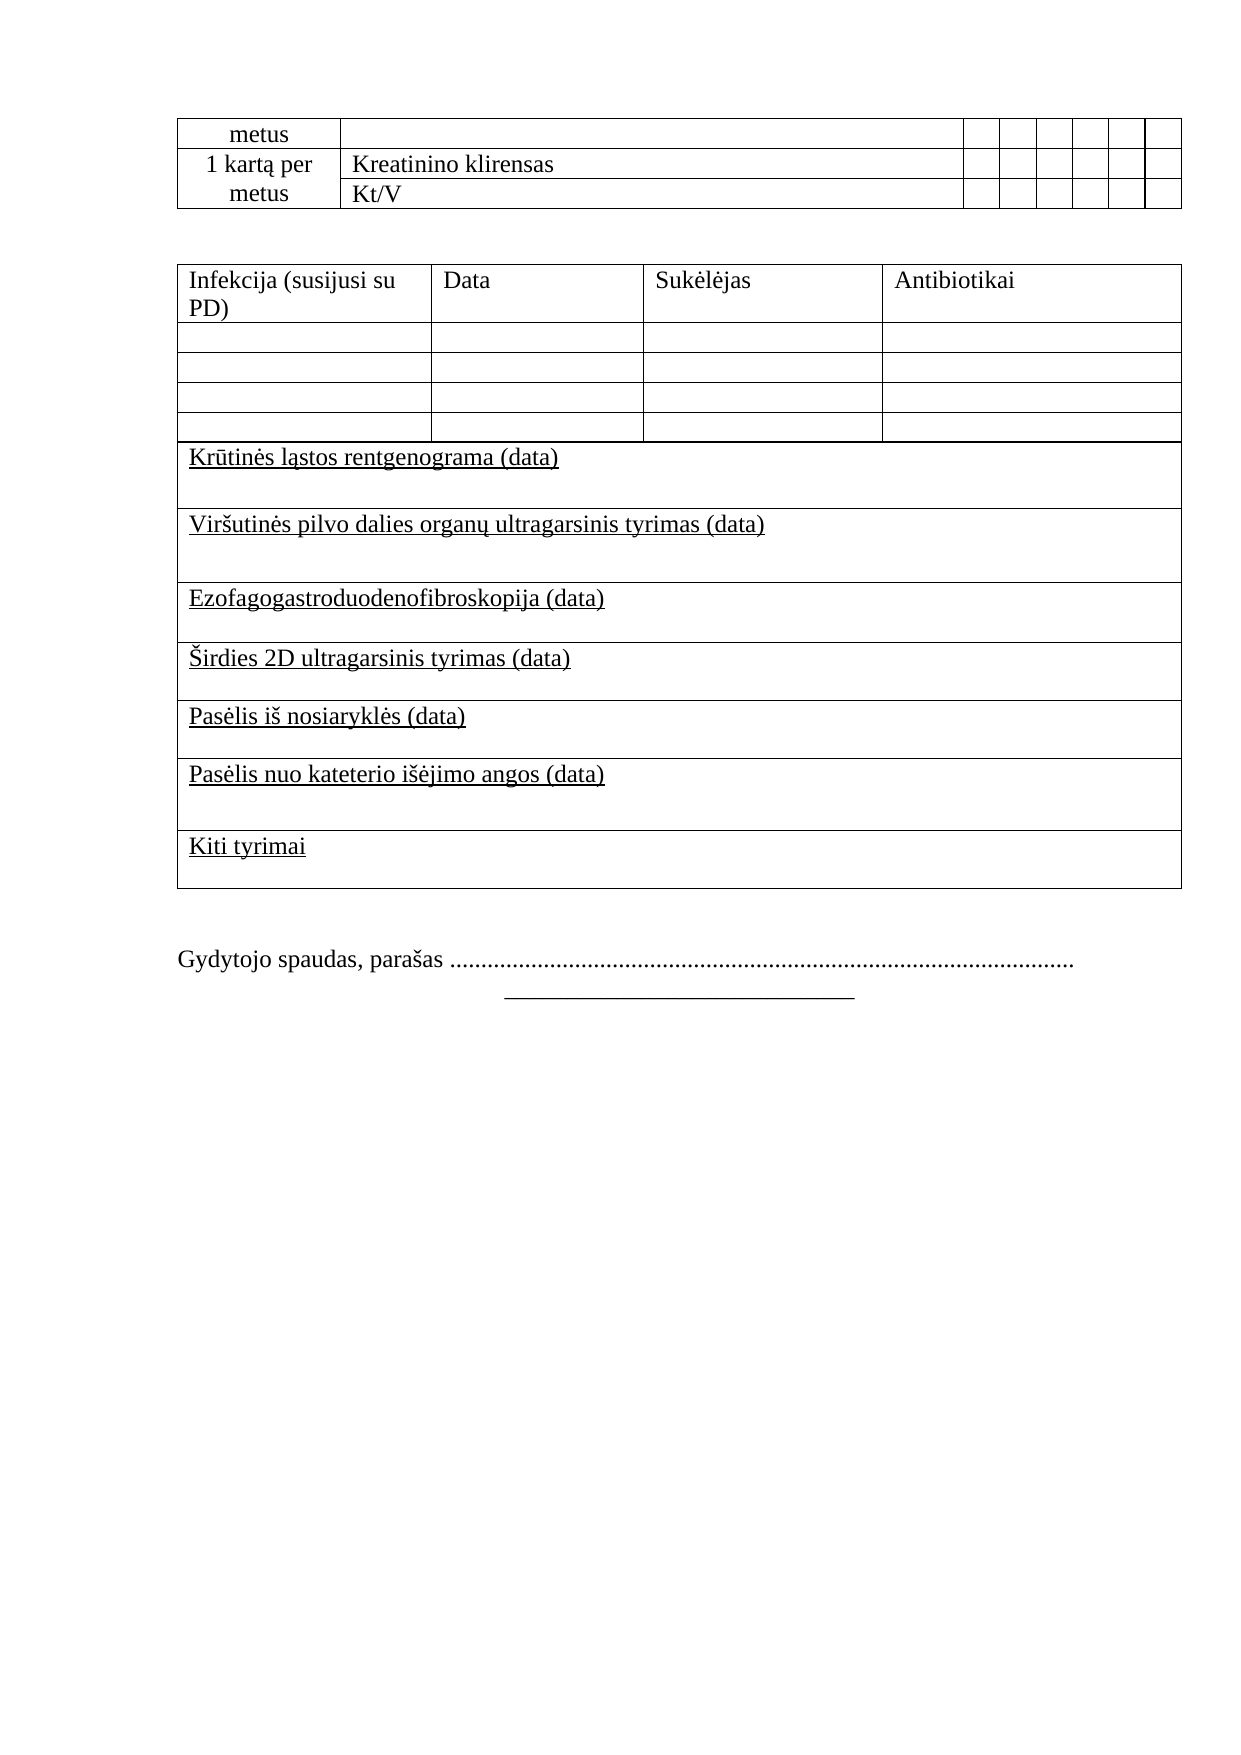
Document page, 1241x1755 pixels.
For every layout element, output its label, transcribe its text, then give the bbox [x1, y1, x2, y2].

table_cell [432, 353, 643, 382]
table_cell Pasėlis nuo kateterio išėjimo angos (data) [178, 759, 1181, 830]
table_cell [1037, 119, 1072, 148]
table_cell [1146, 149, 1181, 178]
table_header Sukėlėjas [644, 265, 882, 322]
table_cell [1109, 119, 1144, 148]
table_cell [178, 413, 431, 441]
table_cell [1000, 149, 1036, 178]
table_cell metus [178, 119, 340, 148]
table_cell [1073, 119, 1108, 148]
table_cell [1109, 179, 1144, 207]
table_cell [432, 383, 643, 412]
table_cell 1 kartą per metus [178, 149, 340, 207]
text ____________________________ [177, 973, 1181, 1002]
table_header Antibiotikai [883, 265, 1181, 322]
table_cell [1073, 179, 1108, 207]
table_cell [644, 383, 882, 412]
table_cell [1037, 179, 1072, 207]
table_cell Krūtinės ląstos rentgenograma (data) [178, 443, 1181, 508]
table_cell [432, 323, 643, 352]
table_cell [883, 323, 1181, 352]
table_cell [883, 353, 1181, 382]
table_cell [964, 119, 999, 148]
table_cell [964, 179, 999, 207]
table_cell [341, 119, 963, 148]
table_cell [178, 353, 431, 382]
table_cell [1000, 179, 1036, 207]
table_cell Pasėlis iš nosiaryklės (data) [178, 701, 1181, 758]
table_cell [1146, 179, 1181, 207]
table_cell [178, 323, 431, 352]
table_cell [1000, 119, 1036, 148]
table_cell [178, 383, 431, 412]
table_header Data [432, 265, 643, 322]
table_header Infekcija (susijusi su PD) [178, 265, 431, 322]
text Gydytojo spaudas, parašas .................................................................................................... [177, 944, 1181, 973]
table_cell Ezofagogastroduodenofibroskopija (data) [178, 583, 1181, 642]
table_cell [1037, 149, 1072, 178]
table_cell [644, 413, 882, 441]
table_cell [1109, 149, 1144, 178]
table_cell [1146, 119, 1181, 148]
table_cell Kiti tyrimai [178, 831, 1181, 888]
table_cell Viršutinės pilvo dalies organų ultragarsinis tyrimas (data) [178, 509, 1181, 582]
table_cell [883, 413, 1181, 441]
table_cell [964, 149, 999, 178]
table_cell Kt/V [341, 179, 963, 207]
table_cell [644, 323, 882, 352]
table_cell Kreatinino klirensas [341, 149, 963, 178]
table_cell [1073, 149, 1108, 178]
table_cell [644, 353, 882, 382]
table_cell [432, 413, 643, 441]
table_cell Širdies 2D ultragarsinis tyrimas (data) [178, 643, 1181, 700]
table_cell [883, 383, 1181, 412]
